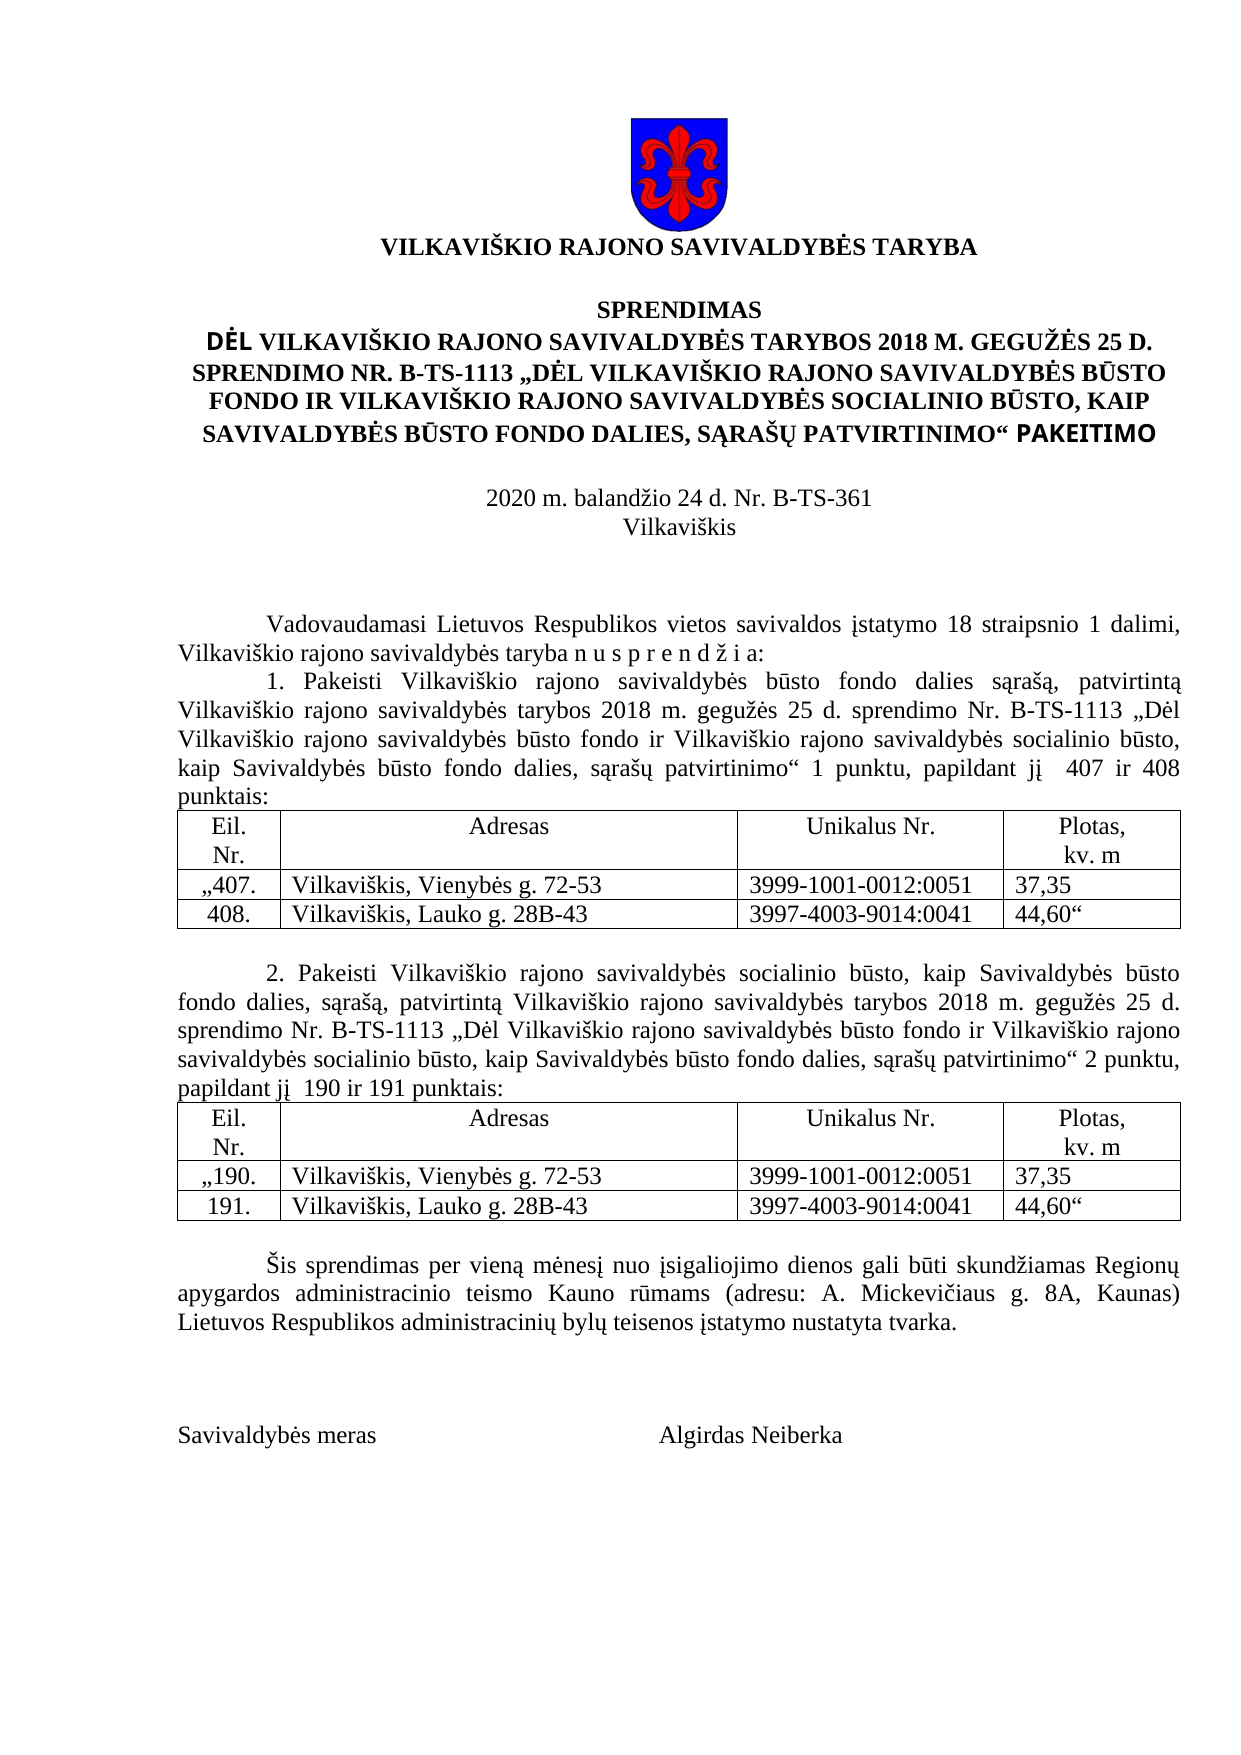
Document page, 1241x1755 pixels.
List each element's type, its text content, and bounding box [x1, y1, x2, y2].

table_cell 408. [178, 900, 280, 928]
table_cell 37,35 [1004, 870, 1180, 898]
table_cell 3999-1001-0012:0051 [738, 870, 1003, 898]
table_header Eil. Nr. [178, 811, 280, 869]
table_cell 191. [178, 1191, 280, 1220]
table_header Plotas, kv. m [1004, 811, 1180, 869]
table_cell 3999-1001-0012:0051 [738, 1161, 1003, 1190]
table_cell 44,60“ [1004, 1191, 1180, 1220]
text 2020 m. balandžio 24 d. Nr. B-TS-361 [177, 483, 1181, 512]
text dėl Vilkaviškio rajono savivaldybės tarybos 2018 m. gegužės 25 d. sprendimo Nr. B-TS-1113 „Dėl Vilkaviškio rajono savivaldybės būsto fondo ir Vilkaviškio rajono savivaldybės socialinio būsto, kaip Savivaldybės būsto fondo dalies, sąrašų patvirtinimo“ PAKEITIMO [177, 324, 1181, 449]
table_cell Vilkaviškis, Lauko g. 28B-43 [281, 900, 737, 928]
text 1. Pakeisti Vilkaviškio rajono savivaldybės būsto fondo dalies sąrašą, patvirtintą Vilkaviškio rajono savivaldybės tarybos 2018 m. gegužės 25 d. sprendimo Nr. B-TS-1113 „Dėl Vilkaviškio rajono savivaldybės būsto fondo ir Vilkaviškio rajono savivaldybės socialinio būsto, kaip Savivaldybės būsto fondo dalies, sąrašų patvirtinimo“ 1 punktu, papildant jį 407 ir 408 punktais: [177, 666, 1181, 810]
text VILKAVIŠKIO RAJONO SAVIVALDYBĖS TARYBA [177, 232, 1181, 261]
text Šis sprendimas per vieną mėnesį nuo įsigaliojimo dienos gali būti skundžiamas Regionų apygardos administracinio teismo Kauno rūmams (adresu: A. Mickevičiaus g. 8A, Kaunas) Lietuvos Respublikos administracinių bylų teisenos įstatymo nustatyta tvarka. [177, 1250, 1181, 1336]
table_cell „407. [178, 870, 280, 898]
table_header Adresas [281, 811, 737, 869]
table_cell „190. [178, 1161, 280, 1190]
table_cell Vilkaviškis, Vienybės g. 72-53 [281, 1161, 737, 1190]
text Vadovaudamasi Lietuvos Respublikos vietos savivaldos įstatymo 18 straipsnio 1 dalimi, Vilkaviškio rajono savivaldybės taryba n u s p r e n d ž i a: [177, 609, 1181, 666]
text SPRENDIMAS [177, 295, 1181, 324]
table_cell 3997-4003-9014:0041 [738, 900, 1003, 928]
table_header Eil. Nr. [178, 1103, 280, 1160]
table_cell Vilkaviškis, Lauko g. 28B-43 [281, 1191, 737, 1220]
text 2. Pakeisti Vilkaviškio rajono savivaldybės socialinio būsto, kaip Savivaldybės būsto fondo dalies, sąrašą, patvirtintą Vilkaviškio rajono savivaldybės tarybos 2018 m. gegužės 25 d. sprendimo Nr. B-TS-1113 „Dėl Vilkaviškio rajono savivaldybės būsto fondo ir Vilkaviškio rajono savivaldybės socialinio būsto, kaip Savivaldybės būsto fondo dalies, sąrašų patvirtinimo“ 2 punktu, papildant jį 190 ir 191 punktais: [177, 958, 1181, 1102]
table_cell Vilkaviškis, Vienybės g. 72-53 [281, 870, 737, 898]
table_cell 44,60“ [1004, 900, 1180, 928]
table_cell 37,35 [1004, 1161, 1180, 1190]
table_header Adresas [281, 1103, 737, 1160]
table_cell 3997-4003-9014:0041 [738, 1191, 1003, 1220]
table_header Plotas, kv. m [1004, 1103, 1180, 1160]
text Savivaldybės meras Algirdas Neiberka [177, 1420, 1181, 1449]
text Vilkaviškis [177, 512, 1181, 541]
table_header Unikalus Nr. [738, 811, 1003, 869]
table_header Unikalus Nr. [738, 1103, 1003, 1160]
